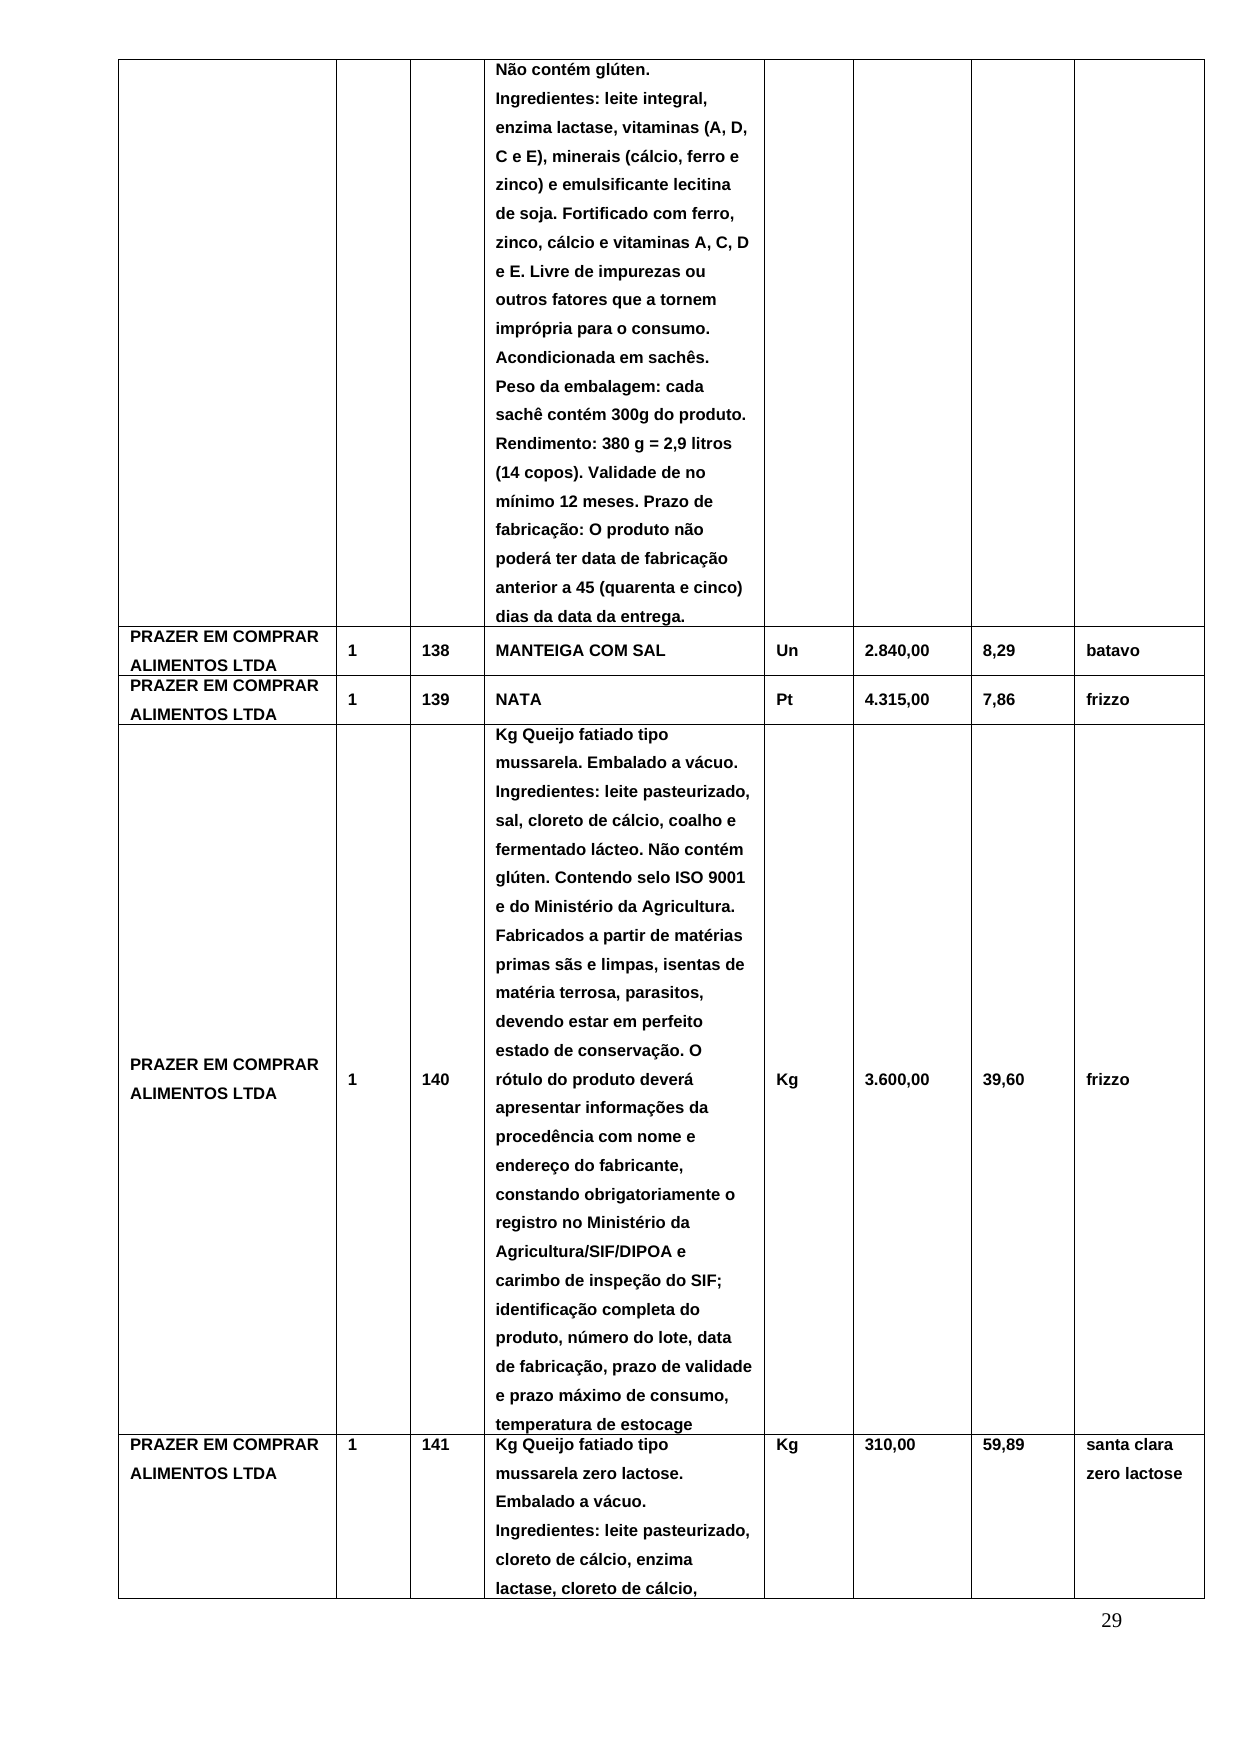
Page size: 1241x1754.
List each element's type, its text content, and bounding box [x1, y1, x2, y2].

table_cell 8,29 [972, 627, 1074, 674]
table_cell 139 [411, 676, 484, 723]
table_cell PRAZER EM COMPRAR ALIMENTOS LTDA [119, 725, 336, 1434]
table_cell [854, 60, 971, 626]
table_cell 1 [337, 627, 410, 674]
table_cell [411, 60, 484, 626]
table_cell 2.840,00 [854, 627, 971, 674]
table_cell [1075, 60, 1204, 626]
table_cell 59,89 [972, 1435, 1074, 1598]
table_cell Kg Queijo fatiado tipo mussarela zero lactose. Embalado a vácuo. Ingredientes: leite pasteurizado, cloreto de cálcio, enzima lactase, cloreto de cálcio, [485, 1435, 764, 1598]
table_cell 39,60 [972, 725, 1074, 1434]
table_cell 1 [337, 676, 410, 723]
table_cell Kg [765, 725, 853, 1434]
table_cell batavo [1075, 627, 1204, 674]
table_cell PRAZER EM COMPRAR ALIMENTOS LTDA [119, 627, 336, 674]
table_cell [337, 60, 410, 626]
table_cell [119, 60, 336, 626]
table_cell 138 [411, 627, 484, 674]
table_cell 1 [337, 725, 410, 1434]
table_cell 140 [411, 725, 484, 1434]
table_cell PRAZER EM COMPRAR ALIMENTOS LTDA [119, 1435, 336, 1598]
table_cell 310,00 [854, 1435, 971, 1598]
table_cell MANTEIGA COM SAL [485, 627, 764, 674]
table_cell Un [765, 627, 853, 674]
table_cell Não contém glúten. Ingredientes: leite integral, enzima lactase, vitaminas (A, D, C e E), minerais (cálcio, ferro e zinco) e emulsificante lecitina de soja. Fortificado com ferro, zinco, cálcio e vitaminas A, C, D e E. Livre de impurezas ou outros fatores que a tornem imprópria para o consumo. Acondicionada em sachês. Peso da embalagem: cada sachê contém 300g do produto. Rendimento: 380 g = 2,9 litros (14 copos). Validade de no mínimo 12 meses. Prazo de fabricação: O produto não poderá ter data de fabricação anterior a 45 (quarenta e cinco) dias da data da entrega. [485, 60, 764, 626]
table_cell frizzo [1075, 676, 1204, 723]
table_cell [972, 60, 1074, 626]
table_cell 141 [411, 1435, 484, 1598]
table_cell frizzo [1075, 725, 1204, 1434]
table_cell Pt [765, 676, 853, 723]
table_cell Kg [765, 1435, 853, 1598]
table_cell 1 [337, 1435, 410, 1598]
table_cell PRAZER EM COMPRAR ALIMENTOS LTDA [119, 676, 336, 723]
table_cell Kg Queijo fatiado tipo mussarela. Embalado a vácuo. Ingredientes: leite pasteurizado, sal, cloreto de cálcio, coalho e fermentado lácteo. Não contém glúten. Contendo selo ISO 9001 e do Ministério da Agricultura. Fabricados a partir de matérias primas sãs e limpas, isentas de matéria terrosa, parasitos, devendo estar em perfeito estado de conservação. O rótulo do produto deverá apresentar informações da procedência com nome e endereço do fabricante, constando obrigatoriamente o registro no Ministério da Agricultura/SIF/DIPOA e carimbo de inspeção do SIF; identificação completa do produto, número do lote, data de fabricação, prazo de validade e prazo máximo de consumo, temperatura de estocage [485, 725, 764, 1434]
table_cell [765, 60, 853, 626]
table_cell NATA [485, 676, 764, 723]
table_cell 4.315,00 [854, 676, 971, 723]
table_cell 3.600,00 [854, 725, 971, 1434]
table_cell santa clara zero lactose [1075, 1435, 1204, 1598]
table_cell 7,86 [972, 676, 1074, 723]
